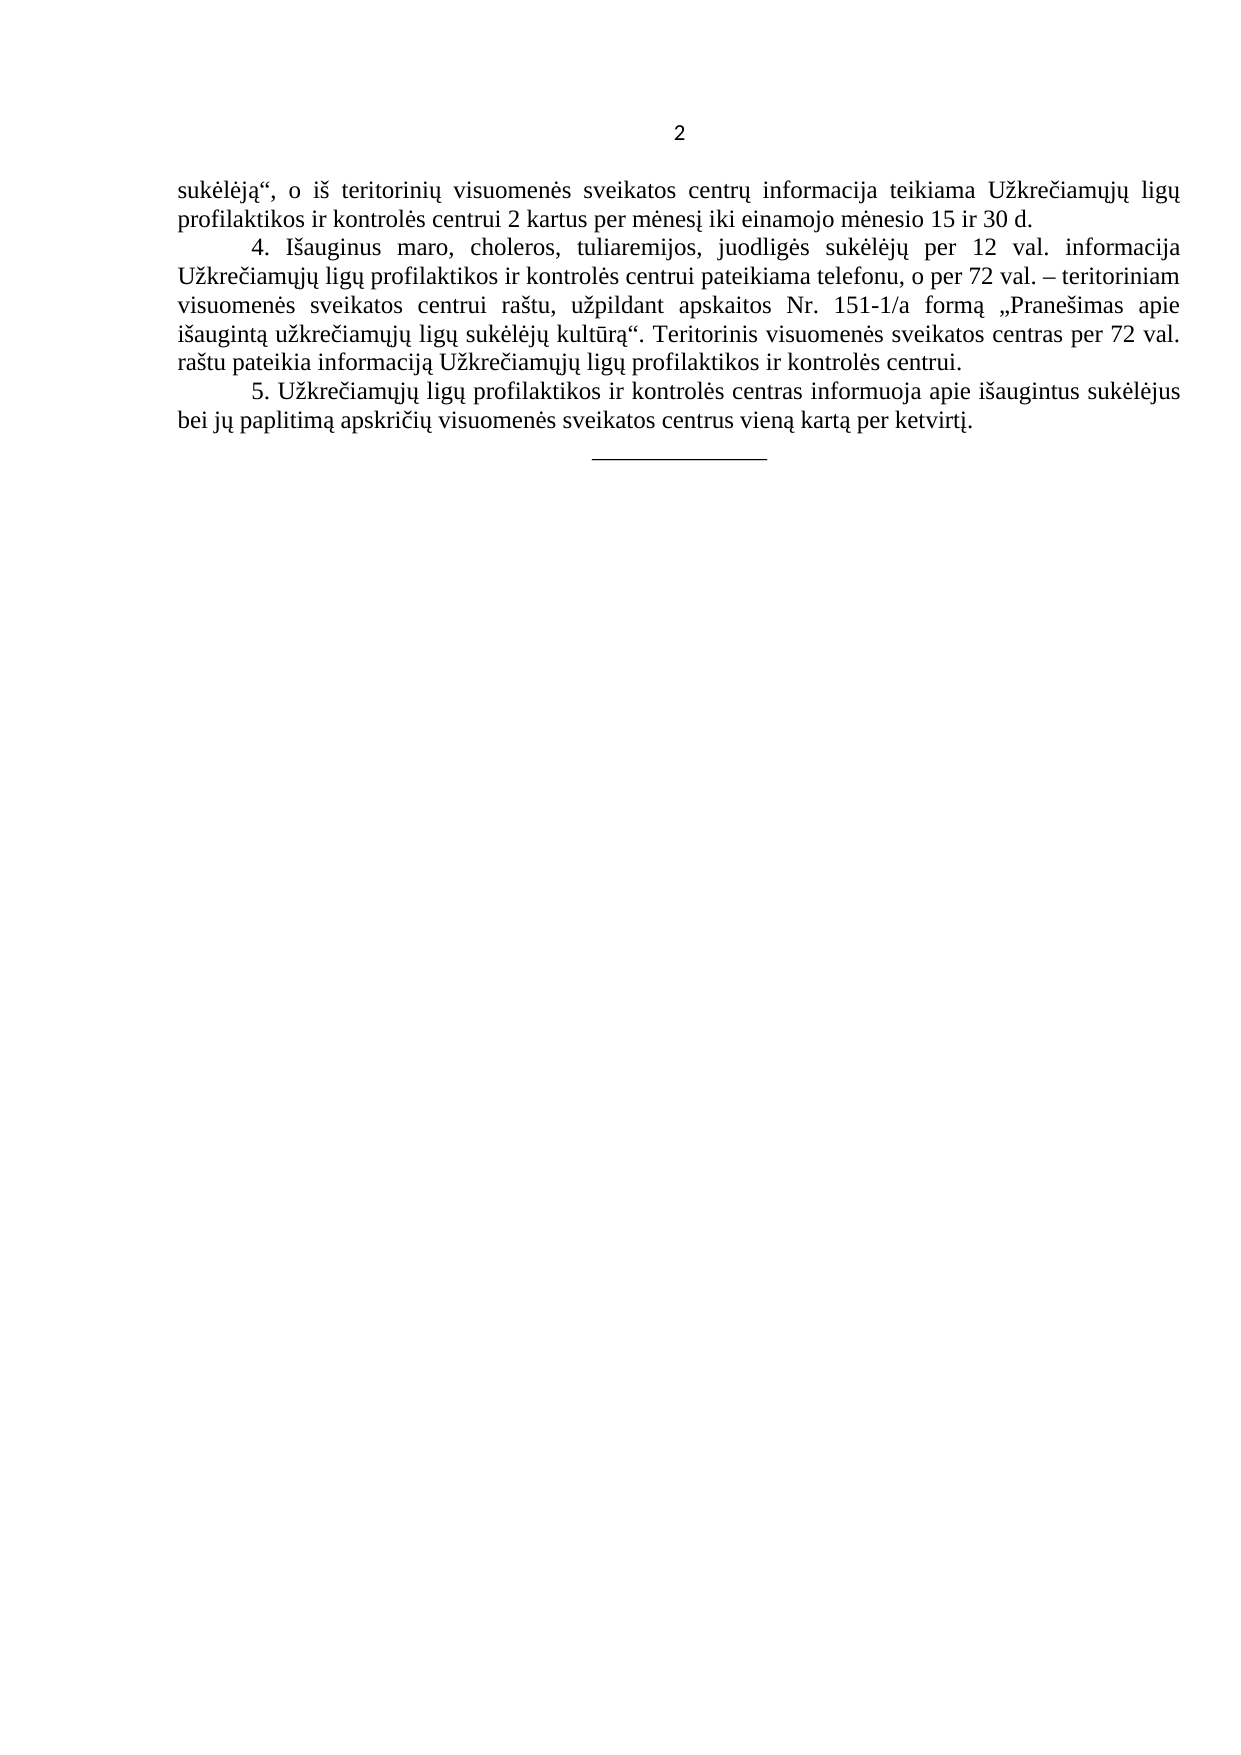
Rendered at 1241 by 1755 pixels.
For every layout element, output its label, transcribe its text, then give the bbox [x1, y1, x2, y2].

text ______________ [177, 434, 1181, 462]
text 4. Išauginus maro, choleros, tuliaremijos, juodligės sukėlėjų per 12 val. informacija Užkrečiamųjų ligų profilaktikos ir kontrolės centrui pateikiama telefonu, o per 72 val. – teritoriniam visuomenės sveikatos centrui raštu, užpildant apskaitos Nr. 151-1/a formą „Pranešimas apie išaugintą užkrečiamųjų ligų sukėlėjų kultūrą“. Teritorinis visuomenės sveikatos centras per 72 val. raštu pateikia informaciją Užkrečiamųjų ligų profilaktikos ir kontrolės centrui. [177, 232, 1181, 376]
text 5. Užkrečiamųjų ligų profilaktikos ir kontrolės centras informuoja apie išaugintus sukėlėjus bei jų paplitimą apskričių visuomenės sveikatos centrus vieną kartą per ketvirtį. [177, 376, 1181, 434]
text sukėlėją“, o iš teritorinių visuomenės sveikatos centrų informacija teikiama Užkrečiamųjų ligų profilaktikos ir kontrolės centrui 2 kartus per mėnesį iki einamojo mėnesio 15 ir 30 d. [177, 175, 1181, 232]
